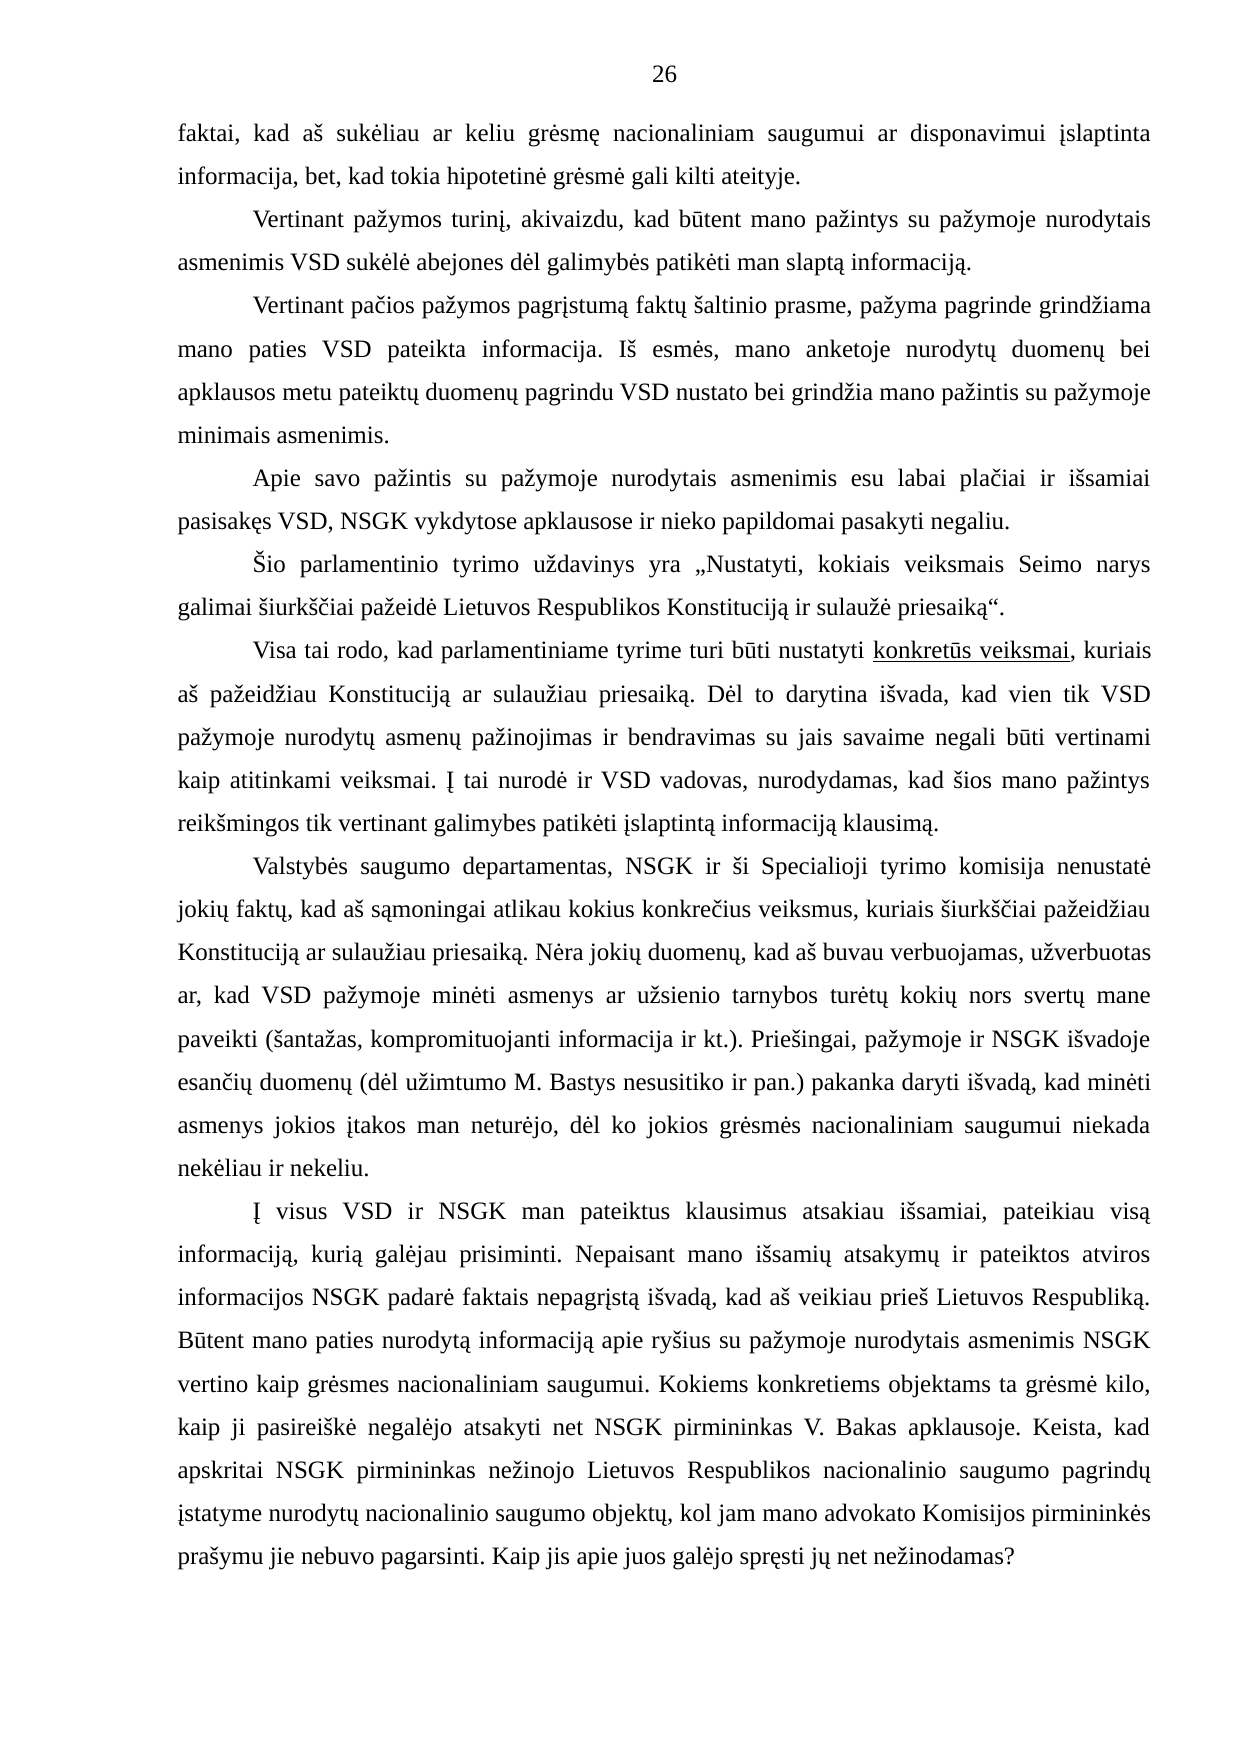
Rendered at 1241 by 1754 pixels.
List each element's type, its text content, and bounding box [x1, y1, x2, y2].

text Šio parlamentinio tyrimo uždavinys yra „Nustatyti, kokiais veiksmais Seimo narys galimai šiurkščiai pažeidė Lietuvos Respublikos Konstituciją ir sulaužė priesaiką“. [177, 549, 1152, 621]
text Apie savo pažintis su pažymoje nurodytais asmenimis esu labai plačiai ir išsamiai pasisakęs VSD, NSGK vykdytose apklausose ir nieko papildomai pasakyti negaliu. [177, 463, 1152, 535]
text Vertinant pažymos turinį, akivaizdu, kad būtent mano pažintys su pažymoje nurodytais asmenimis VSD sukėlė abejones dėl galimybės patikėti man slaptą informaciją. [177, 204, 1152, 276]
text Į visus VSD ir NSGK man pateiktus klausimus atsakiau išsamiai, pateikiau visą informaciją, kurią galėjau prisiminti. Nepaisant mano išsamių atsakymų ir pateiktos atviros informacijos NSGK padarė faktais nepagrįstą išvadą, kad aš veikiau prieš Lietuvos Respubliką. Būtent mano paties nurodytą informaciją apie ryšius su pažymoje nurodytais asmenimis NSGK vertino kaip grėsmes nacionaliniam saugumui. Kokiems konkretiems objektams ta grėsmė kilo, kaip ji pasireiškė negalėjo atsakyti net NSGK pirmininkas V. Bakas apklausoje. Keista, kad apskritai NSGK pirmininkas nežinojo Lietuvos Respublikos nacionalinio saugumo pagrindų įstatyme nurodytų nacionalinio saugumo objektų, kol jam mano advokato Komisijos pirmininkės prašymu jie nebuvo pagarsinti. Kaip jis apie juos galėjo spręsti jų net nežinodamas? [177, 1196, 1152, 1570]
text Visa tai rodo, kad parlamentiniame tyrime turi būti nustatyti konkretūs veiksmai, kuriais aš pažeidžiau Konstituciją ar sulaužiau priesaiką. Dėl to darytina išvada, kad vien tik VSD pažymoje nurodytų asmenų pažinojimas ir bendravimas su jais savaime negali būti vertinami kaip atitinkami veiksmai. Į tai nurodė ir VSD vadovas, nurodydamas, kad šios mano pažintys reikšmingos tik vertinant galimybes patikėti įslaptintą informaciją klausimą. [177, 636, 1152, 837]
text Vertinant pačios pažymos pagrįstumą faktų šaltinio prasme, pažyma pagrinde grindžiama mano paties VSD pateikta informacija. Iš esmės, mano anketoje nurodytų duomenų bei apklausos metu pateiktų duomenų pagrindu VSD nustato bei grindžia mano pažintis su pažymoje minimais asmenimis. [177, 291, 1152, 449]
text faktai, kad aš sukėliau ar keliu grėsmę nacionaliniam saugumui ar disponavimui įslaptinta informacija, bet, kad tokia hipotetinė grėsmė gali kilti ateityje. [177, 118, 1152, 190]
text Valstybės saugumo departamentas, NSGK ir ši Specialioji tyrimo komisija nenustatė jokių faktų, kad aš sąmoningai atlikau kokius konkrečius veiksmus, kuriais šiurkščiai pažeidžiau Konstituciją ar sulaužiau priesaiką. Nėra jokių duomenų, kad aš buvau verbuojamas, užverbuotas ar, kad VSD pažymoje minėti asmenys ar užsienio tarnybos turėtų kokių nors svertų mane paveikti (šantažas, kompromituojanti informacija ir kt.). Priešingai, pažymoje ir NSGK išvadoje esančių duomenų (dėl užimtumo M. Bastys nesusitiko ir pan.) pakanka daryti išvadą, kad minėti asmenys jokios įtakos man neturėjo, dėl ko jokios grėsmės nacionaliniam saugumui niekada nekėliau ir nekeliu. [177, 851, 1152, 1182]
